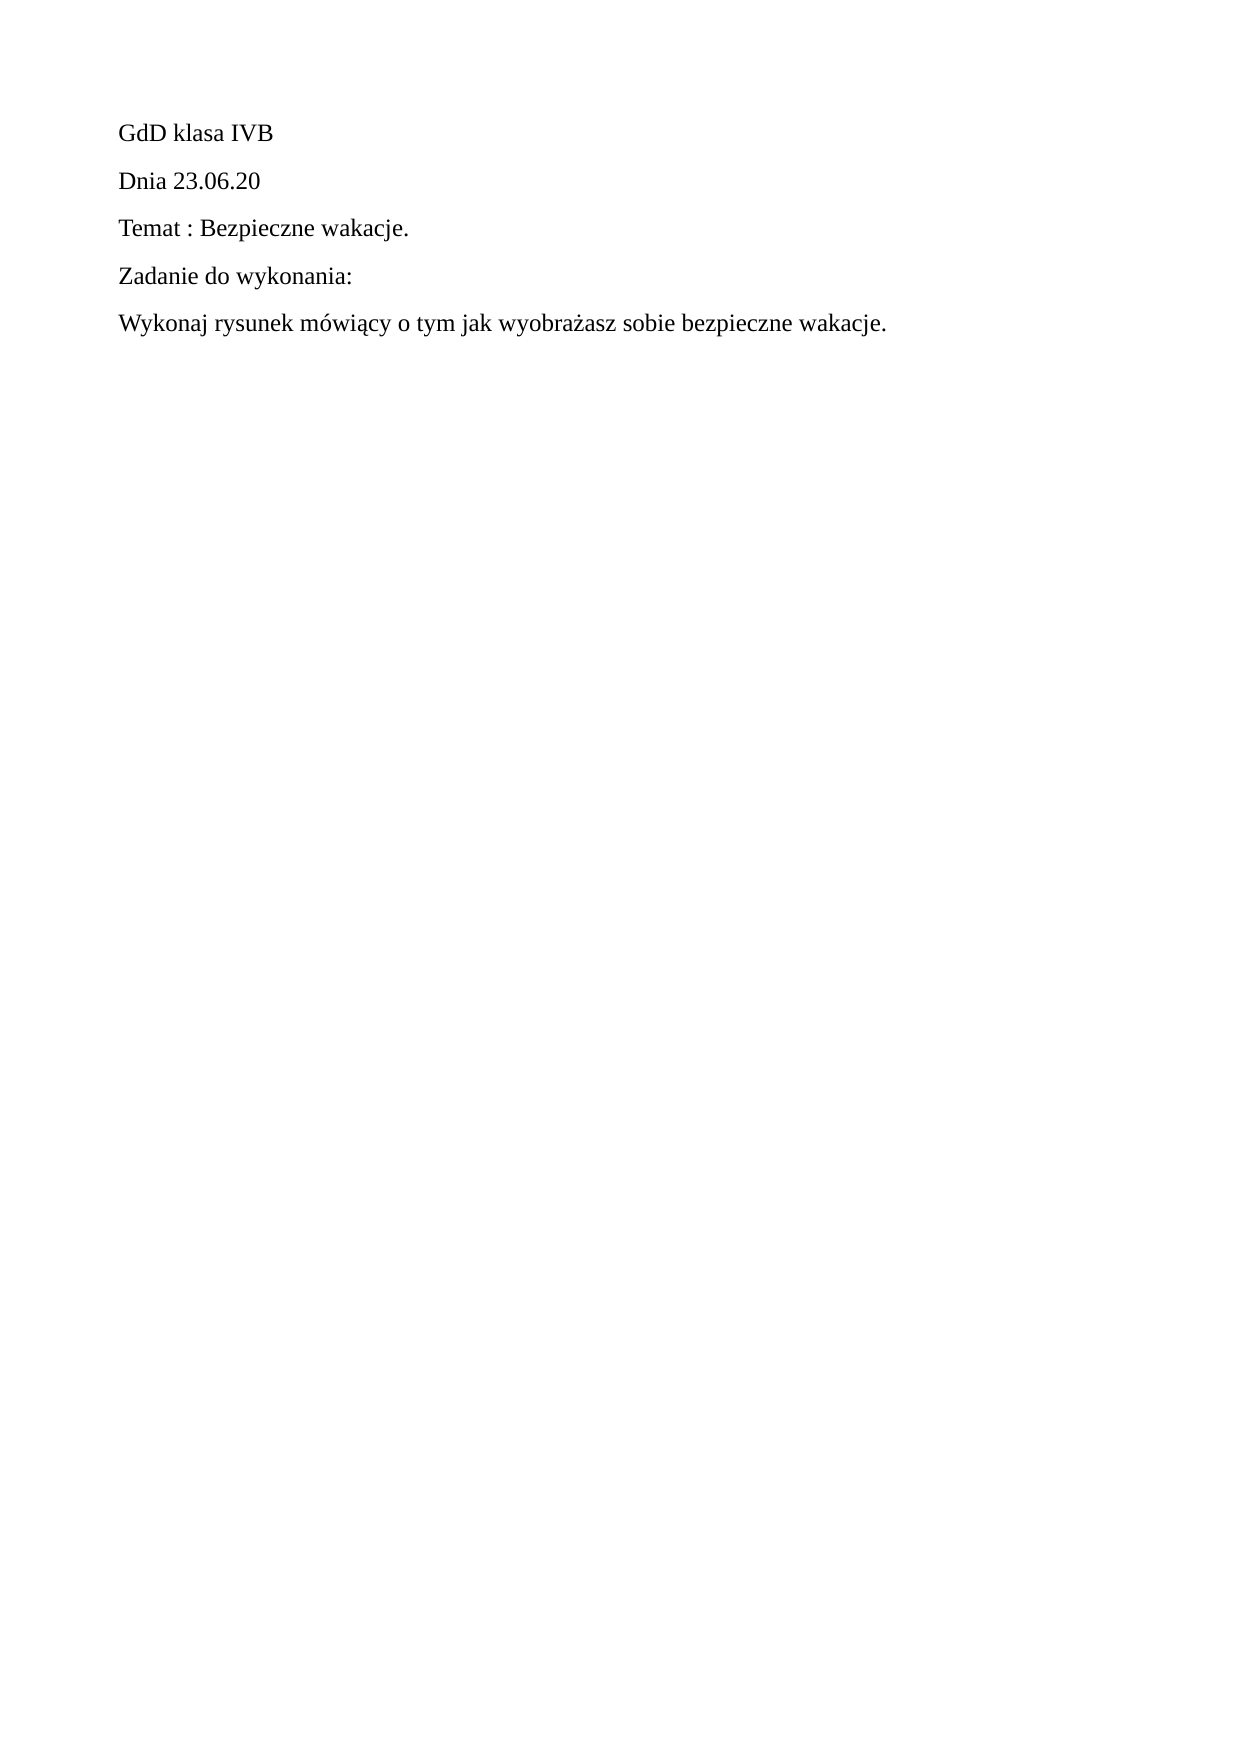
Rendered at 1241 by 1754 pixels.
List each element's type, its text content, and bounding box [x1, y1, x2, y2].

text GdD klasa IVB [118, 118, 1122, 147]
text Dnia 23.06.20 [118, 166, 1122, 194]
text Zadanie do wykonania: [118, 261, 1122, 290]
text Temat : Bezpieczne wakacje. [118, 213, 1122, 242]
text Wykonaj rysunek mówiący o tym jak wyobrażasz sobie bezpieczne wakacje. [118, 308, 1122, 337]
